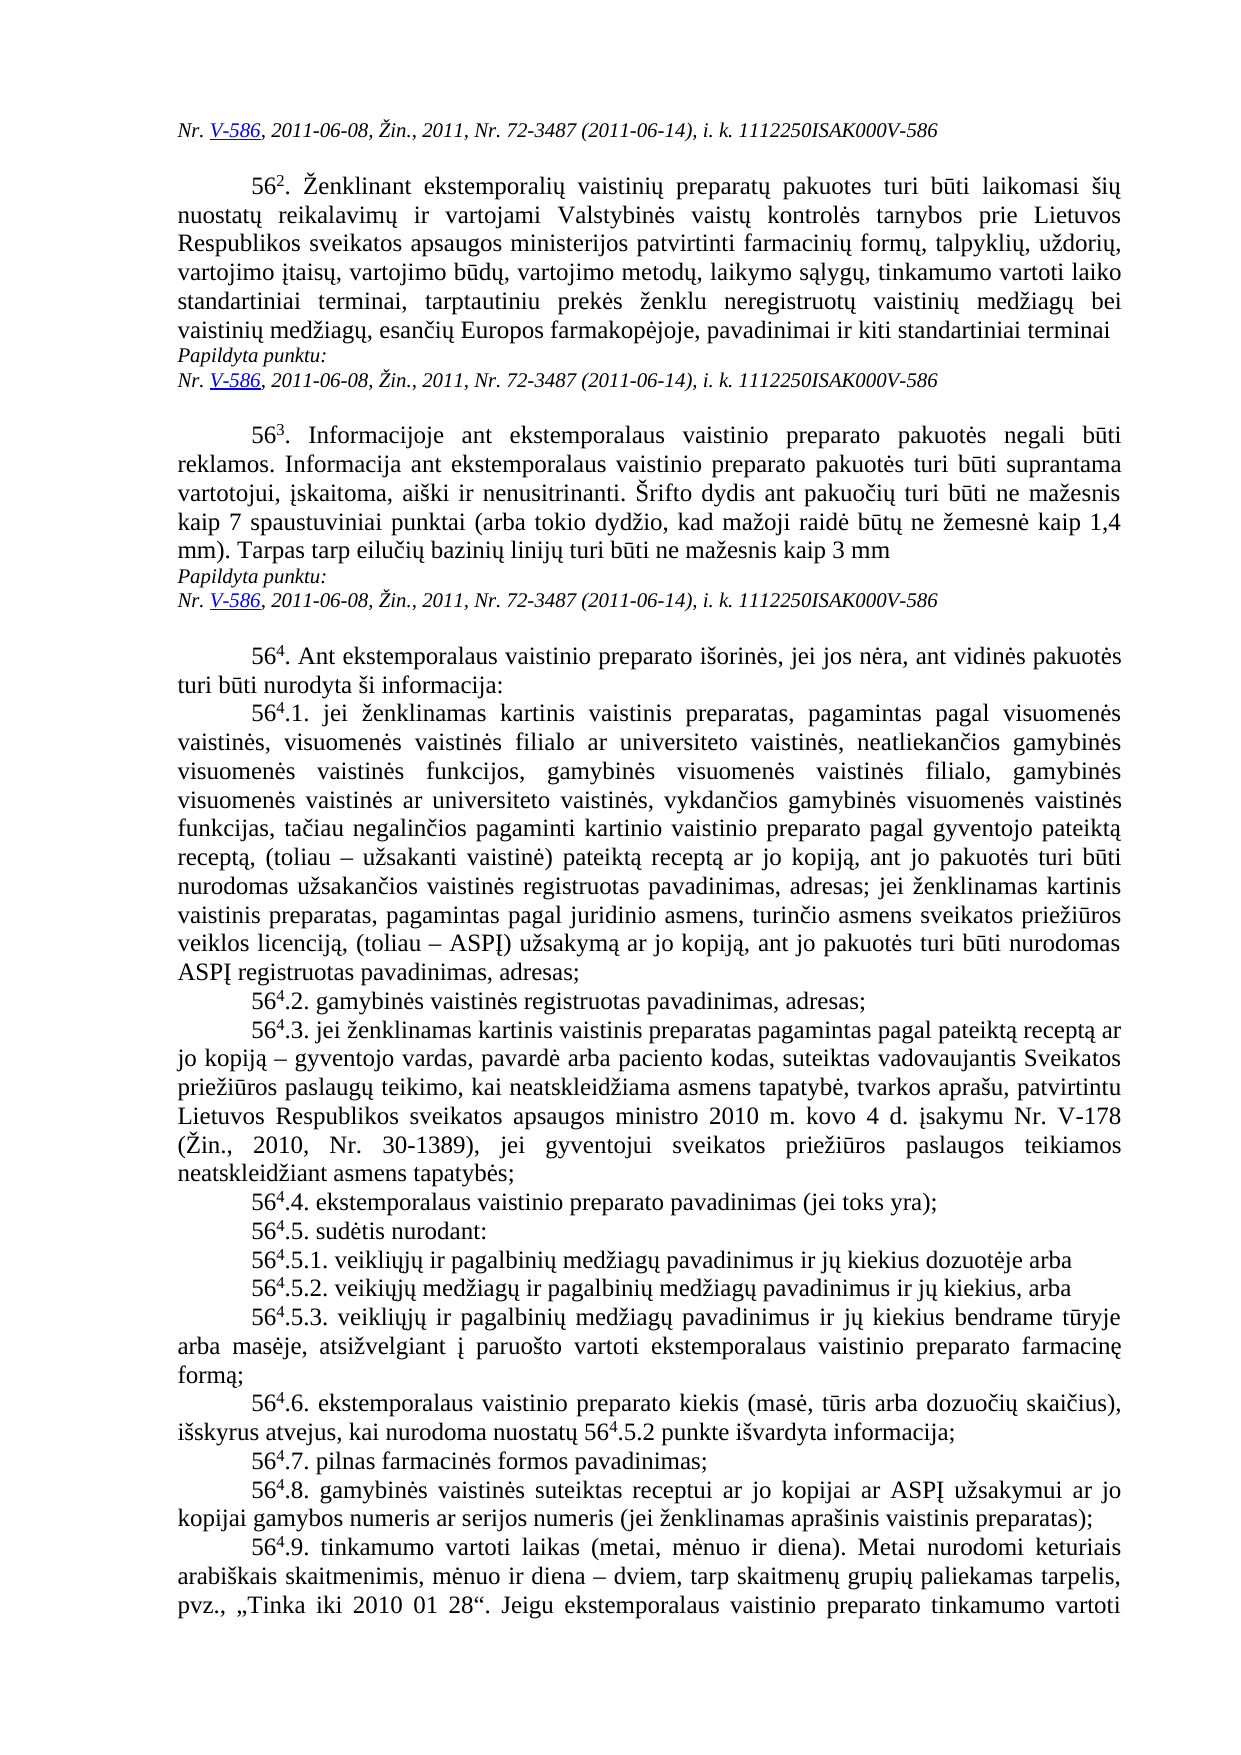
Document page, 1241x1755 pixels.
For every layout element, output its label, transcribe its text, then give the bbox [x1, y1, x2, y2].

text 564.8. gamybinės vaistinės suteiktas receptui ar jo kopijai ar ASPĮ užsakymui ar jo kopijai gamybos numeris ar serijos numeris (jei ženklinamas aprašinis vaistinis preparatas); [177, 1475, 1122, 1532]
text 563. Informacijoje ant ekstemporalaus vaistinio preparato pakuotės negali būti reklamos. Informacija ant ekstemporalaus vaistinio preparato pakuotės turi būti suprantama vartotojui, įskaitoma, aiški ir nenusitrinanti. Šrifto dydis ant pakuočių turi būti ne mažesnis kaip 7 spaustuviniai punktai (arba tokio dydžio, kad mažoji raidė būtų ne žemesnė kaip 1,4 mm). Tarpas tarp eilučių bazinių linijų turi būti ne mažesnis kaip 3 mm [177, 420, 1122, 564]
text 564.4. ekstemporalaus vaistinio preparato pavadinimas (jei toks yra); [177, 1187, 1122, 1216]
text 564.5.3. veikliųjų ir pagalbinių medžiagų pavadinimus ir jų kiekius bendrame tūryje arba masėje, atsižvelgiant į paruošto vartoti ekstemporalaus vaistinio preparato farmacinę formą; [177, 1302, 1122, 1388]
text 564.5. sudėtis nurodant: [177, 1216, 1122, 1245]
text 562. Ženklinant ekstemporalių vaistinių preparatų pakuotes turi būti laikomasi šių nuostatų reikalavimų ir vartojami Valstybinės vaistų kontrolės tarnybos prie Lietuvos Respublikos sveikatos apsaugos ministerijos patvirtinti farmacinių formų, talpyklių, uždorių, vartojimo įtaisų, vartojimo būdų, vartojimo metodų, laikymo sąlygų, tinkamumo vartoti laiko standartiniai terminai, tarptautiniu prekės ženklu neregistruotų vaistinių medžiagų bei vaistinių medžiagų, esančių Europos farmakopėjoje, pavadinimai ir kiti standartiniai terminai [177, 171, 1122, 343]
text Nr. V-586, 2011-06-08, Žin., 2011, Nr. 72-3487 (2011-06-14), i. k. 1112250ISAK000V-586 [177, 118, 1122, 142]
text 564.7. pilnas farmacinės formos pavadinimas; [177, 1446, 1122, 1475]
text 564.2. gamybinės vaistinės registruotas pavadinimas, adresas; [177, 986, 1122, 1015]
text 564.3. jei ženklinamas kartinis vaistinis preparatas pagamintas pagal pateiktą receptą ar jo kopiją – gyventojo vardas, pavardė arba paciento kodas, suteiktas vadovaujantis Sveikatos priežiūros paslaugų teikimo, kai neatskleidžiama asmens tapatybė, tvarkos aprašu, patvirtintu Lietuvos Respublikos sveikatos apsaugos ministro 2010 m. kovo 4 d. įsakymu Nr. V-178 (Žin., 2010, Nr. 30-1389), jei gyventojui sveikatos priežiūros paslaugos teikiamos neatskleidžiant asmens tapatybės; [177, 1015, 1122, 1187]
text 564.6. ekstemporalaus vaistinio preparato kiekis (masė, tūris arba dozuočių skaičius), išskyrus atvejus, kai nurodoma nuostatų 564.5.2 punkte išvardyta informacija; [177, 1388, 1122, 1446]
text 564.5.1. veikliųjų ir pagalbinių medžiagų pavadinimus ir jų kiekius dozuotėje arba [177, 1245, 1122, 1273]
text Nr. V-586, 2011-06-08, Žin., 2011, Nr. 72-3487 (2011-06-14), i. k. 1112250ISAK000V-586 [177, 367, 1122, 392]
text Nr. V-586, 2011-06-08, Žin., 2011, Nr. 72-3487 (2011-06-14), i. k. 1112250ISAK000V-586 [177, 588, 1122, 612]
text 564.5.2. veikiųjų medžiagų ir pagalbinių medžiagų pavadinimus ir jų kiekius, arba [177, 1273, 1122, 1302]
text Papildyta punktu: [177, 343, 1122, 367]
text 564.9. tinkamumo vartoti laikas (metai, mėnuo ir diena). Metai nurodomi keturiais arabiškais skaitmenimis, mėnuo ir diena – dviem, tarp skaitmenų grupių paliekamas tarpelis, pvz., „Tinka iki 2010 01 28“. Jeigu ekstemporalaus vaistinio preparato tinkamumo vartoti [177, 1532, 1122, 1618]
text 564. Ant ekstemporalaus vaistinio preparato išorinės, jei jos nėra, ant vidinės pakuotės turi būti nurodyta ši informacija: [177, 641, 1122, 698]
text 564.1. jei ženklinamas kartinis vaistinis preparatas, pagamintas pagal visuomenės vaistinės, visuomenės vaistinės filialo ar universiteto vaistinės, neatliekančios gamybinės visuomenės vaistinės funkcijos, gamybinės visuomenės vaistinės filialo, gamybinės visuomenės vaistinės ar universiteto vaistinės, vykdančios gamybinės visuomenės vaistinės funkcijas, tačiau negalinčios pagaminti kartinio vaistinio preparato pagal gyventojo pateiktą receptą, (toliau – užsakanti vaistinė) pateiktą receptą ar jo kopiją, ant jo pakuotės turi būti nurodomas užsakančios vaistinės registruotas pavadinimas, adresas; jei ženklinamas kartinis vaistinis preparatas, pagamintas pagal juridinio asmens, turinčio asmens sveikatos priežiūros veiklos licenciją, (toliau – ASPĮ) užsakymą ar jo kopiją, ant jo pakuotės turi būti nurodomas ASPĮ registruotas pavadinimas, adresas; [177, 698, 1122, 986]
text Papildyta punktu: [177, 564, 1122, 588]
